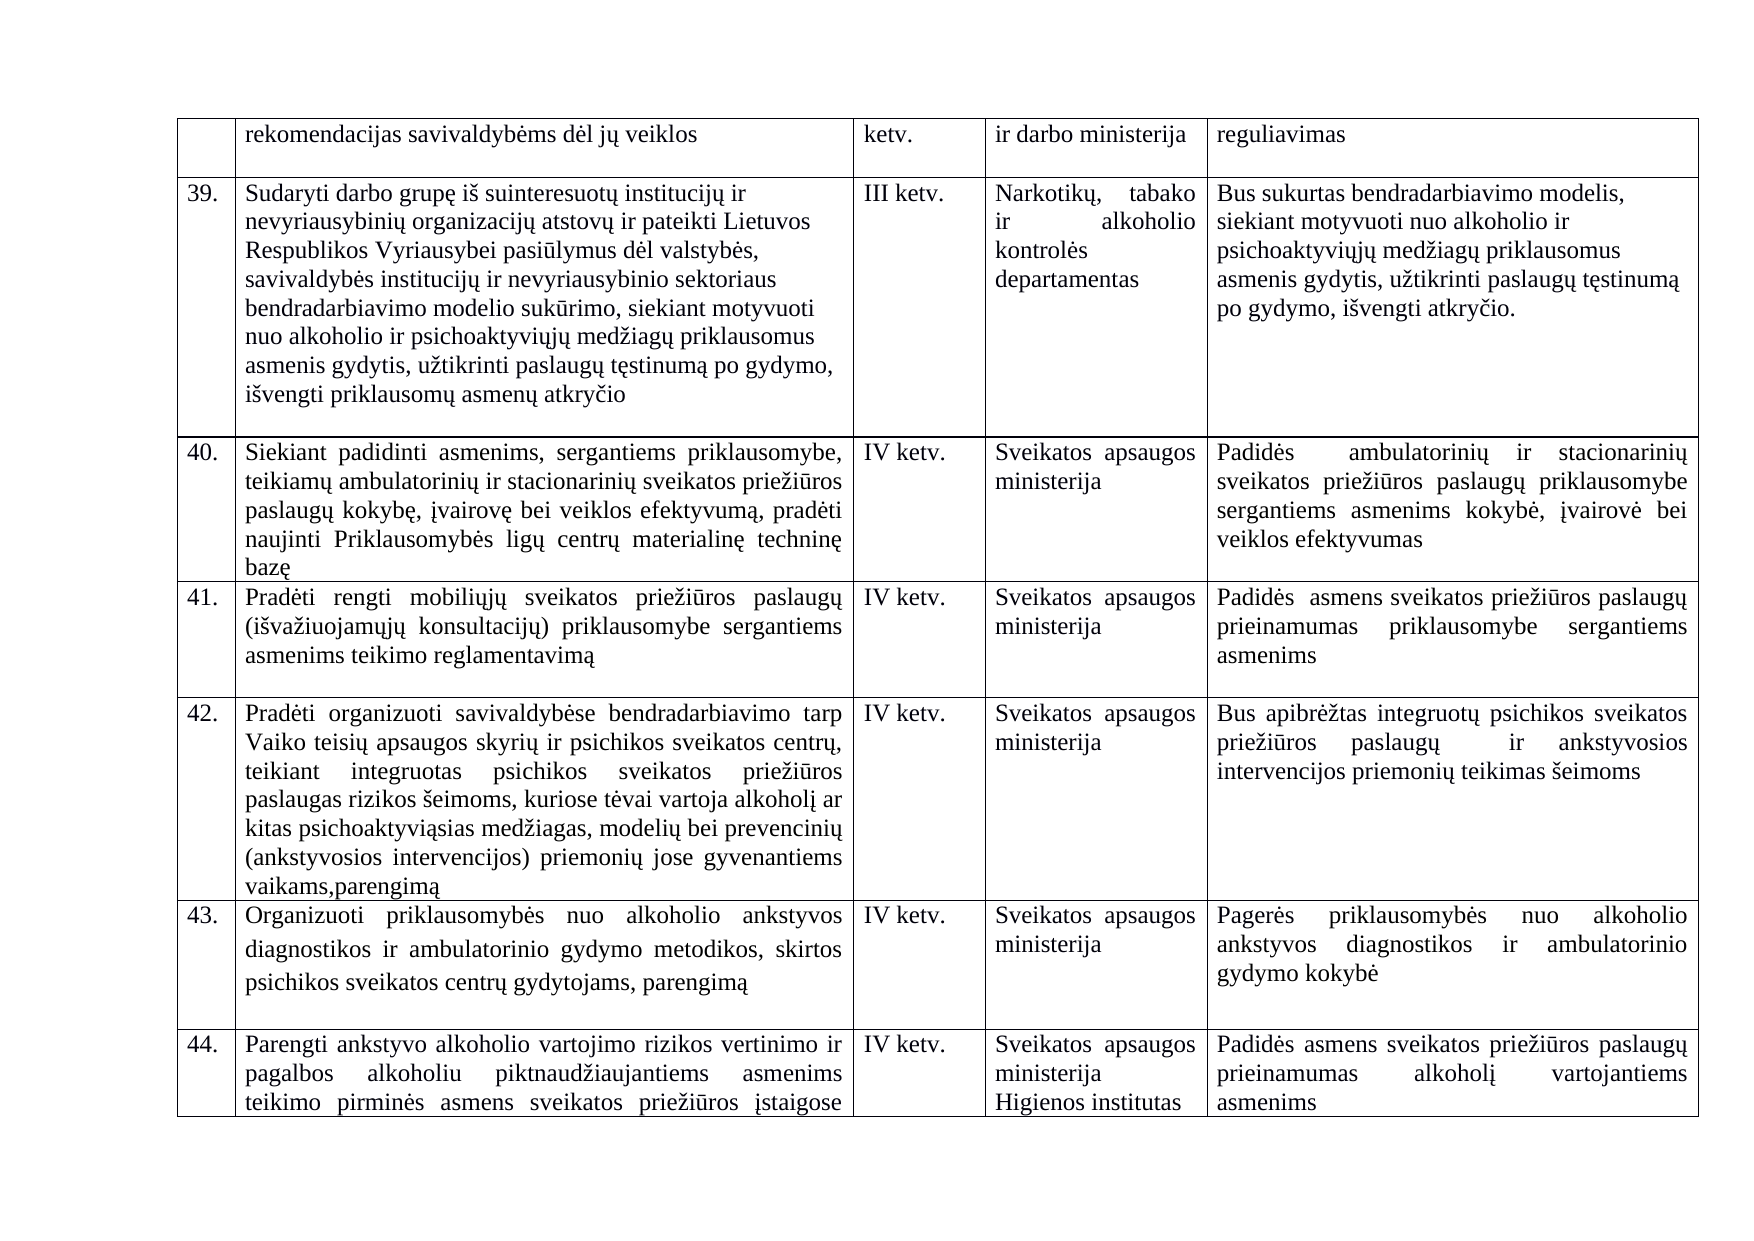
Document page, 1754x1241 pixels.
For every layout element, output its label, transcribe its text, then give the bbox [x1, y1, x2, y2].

table_cell ir darbo ministerija [986, 119, 1207, 177]
table_cell IV ketv. [854, 582, 985, 697]
table_cell Sveikatos apsaugos ministerija [986, 901, 1207, 1028]
table_cell Narkotikų, tabako ir alkoholio kontrolės departamentas [986, 178, 1207, 436]
table_cell Organizuoti priklausomybės nuo alkoholio ankstyvos diagnostikos ir ambulatorinio gydymo metodikos, skirtos psichikos sveikatos centrų gydytojams, parengimą [236, 901, 853, 1028]
table_cell Pagerės priklausomybės nuo alkoholio ankstyvos diagnostikos ir ambulatorinio gydymo kokybė [1208, 901, 1698, 1028]
table_cell Pradėti organizuoti savivaldybėse bendradarbiavimo tarp Vaiko teisių apsaugos skyrių ir psichikos sveikatos centrų, teikiant integruotas psichikos sveikatos priežiūros paslaugas rizikos šeimoms, kuriose tėvai vartoja alkoholį ar kitas psichoaktyviąsias medžiagas, modelių bei prevencinių (ankstyvosios intervencijos) priemonių jose gyvenantiems vaikams,parengimą [236, 698, 853, 899]
table_cell 39. [178, 178, 235, 436]
table_cell 40. [178, 438, 235, 581]
table_cell rekomendacijas savivaldybėms dėl jų veiklos [236, 119, 853, 177]
table_cell IV ketv. [854, 438, 985, 581]
table_cell Sveikatos apsaugos ministerija Higienos institutas [986, 1030, 1207, 1116]
table_cell Padidės ambulatorinių ir stacionarinių sveikatos priežiūros paslaugų priklausomybe sergantiems asmenims kokybė, įvairovė bei veiklos efektyvumas [1208, 438, 1698, 581]
table_cell Sudaryti darbo grupę iš suinteresuotų institucijų ir nevyriausybinių organizacijų atstovų ir pateikti Lietuvos Respublikos Vyriausybei pasiūlymus dėl valstybės, savivaldybės institucijų ir nevyriausybinio sektoriaus bendradarbiavimo modelio sukūrimo, siekiant motyvuoti nuo alkoholio ir psichoaktyviųjų medžiagų priklausomus asmenis gydytis, užtikrinti paslaugų tęstinumą po gydymo, išvengti priklausomų asmenų atkryčio [236, 178, 853, 436]
table_cell 41. [178, 582, 235, 697]
table_cell Padidės asmens sveikatos priežiūros paslaugų prieinamumas priklausomybe sergantiems asmenims [1208, 582, 1698, 697]
table_cell 44. [178, 1030, 235, 1116]
table_cell IV ketv. [854, 1030, 985, 1116]
table_cell 42. [178, 698, 235, 899]
table_cell IV ketv. [854, 698, 985, 899]
table_cell Bus sukurtas bendradarbiavimo modelis, siekiant motyvuoti nuo alkoholio ir psichoaktyviųjų medžiagų priklausomus asmenis gydytis, užtikrinti paslaugų tęstinumą po gydymo, išvengti atkryčio. [1208, 178, 1698, 436]
table_cell ketv. [854, 119, 985, 177]
table_cell IV ketv. [854, 901, 985, 1028]
table_cell Siekiant padidinti asmenims, sergantiems priklausomybe, teikiamų ambulatorinių ir stacionarinių sveikatos priežiūros paslaugų kokybę, įvairovę bei veiklos efektyvumą, pradėti naujinti Priklausomybės ligų centrų materialinę techninę bazę [236, 438, 853, 581]
table_cell Sveikatos apsaugos ministerija [986, 438, 1207, 581]
table_cell reguliavimas [1208, 119, 1698, 177]
table_cell Bus apibrėžtas integruotų psichikos sveikatos priežiūros paslaugų ir ankstyvosios intervencijos priemonių teikimas šeimoms [1208, 698, 1698, 899]
table_cell Padidės asmens sveikatos priežiūros paslaugų prieinamumas alkoholį vartojantiems asmenims [1208, 1030, 1698, 1116]
table_cell Sveikatos apsaugos ministerija [986, 582, 1207, 697]
table_cell Parengti ankstyvo alkoholio vartojimo rizikos vertinimo ir pagalbos alkoholiu piktnaudžiaujantiems asmenims teikimo pirminės asmens sveikatos priežiūros įstaigose [236, 1030, 853, 1116]
table_cell Sveikatos apsaugos ministerija [986, 698, 1207, 899]
table_cell [178, 119, 235, 177]
table_cell III ketv. [854, 178, 985, 436]
table_cell Pradėti rengti mobiliųjų sveikatos priežiūros paslaugų (išvažiuojamųjų konsultacijų) priklausomybe sergantiems asmenims teikimo reglamentavimą [236, 582, 853, 697]
table_cell 43. [178, 901, 235, 1028]
